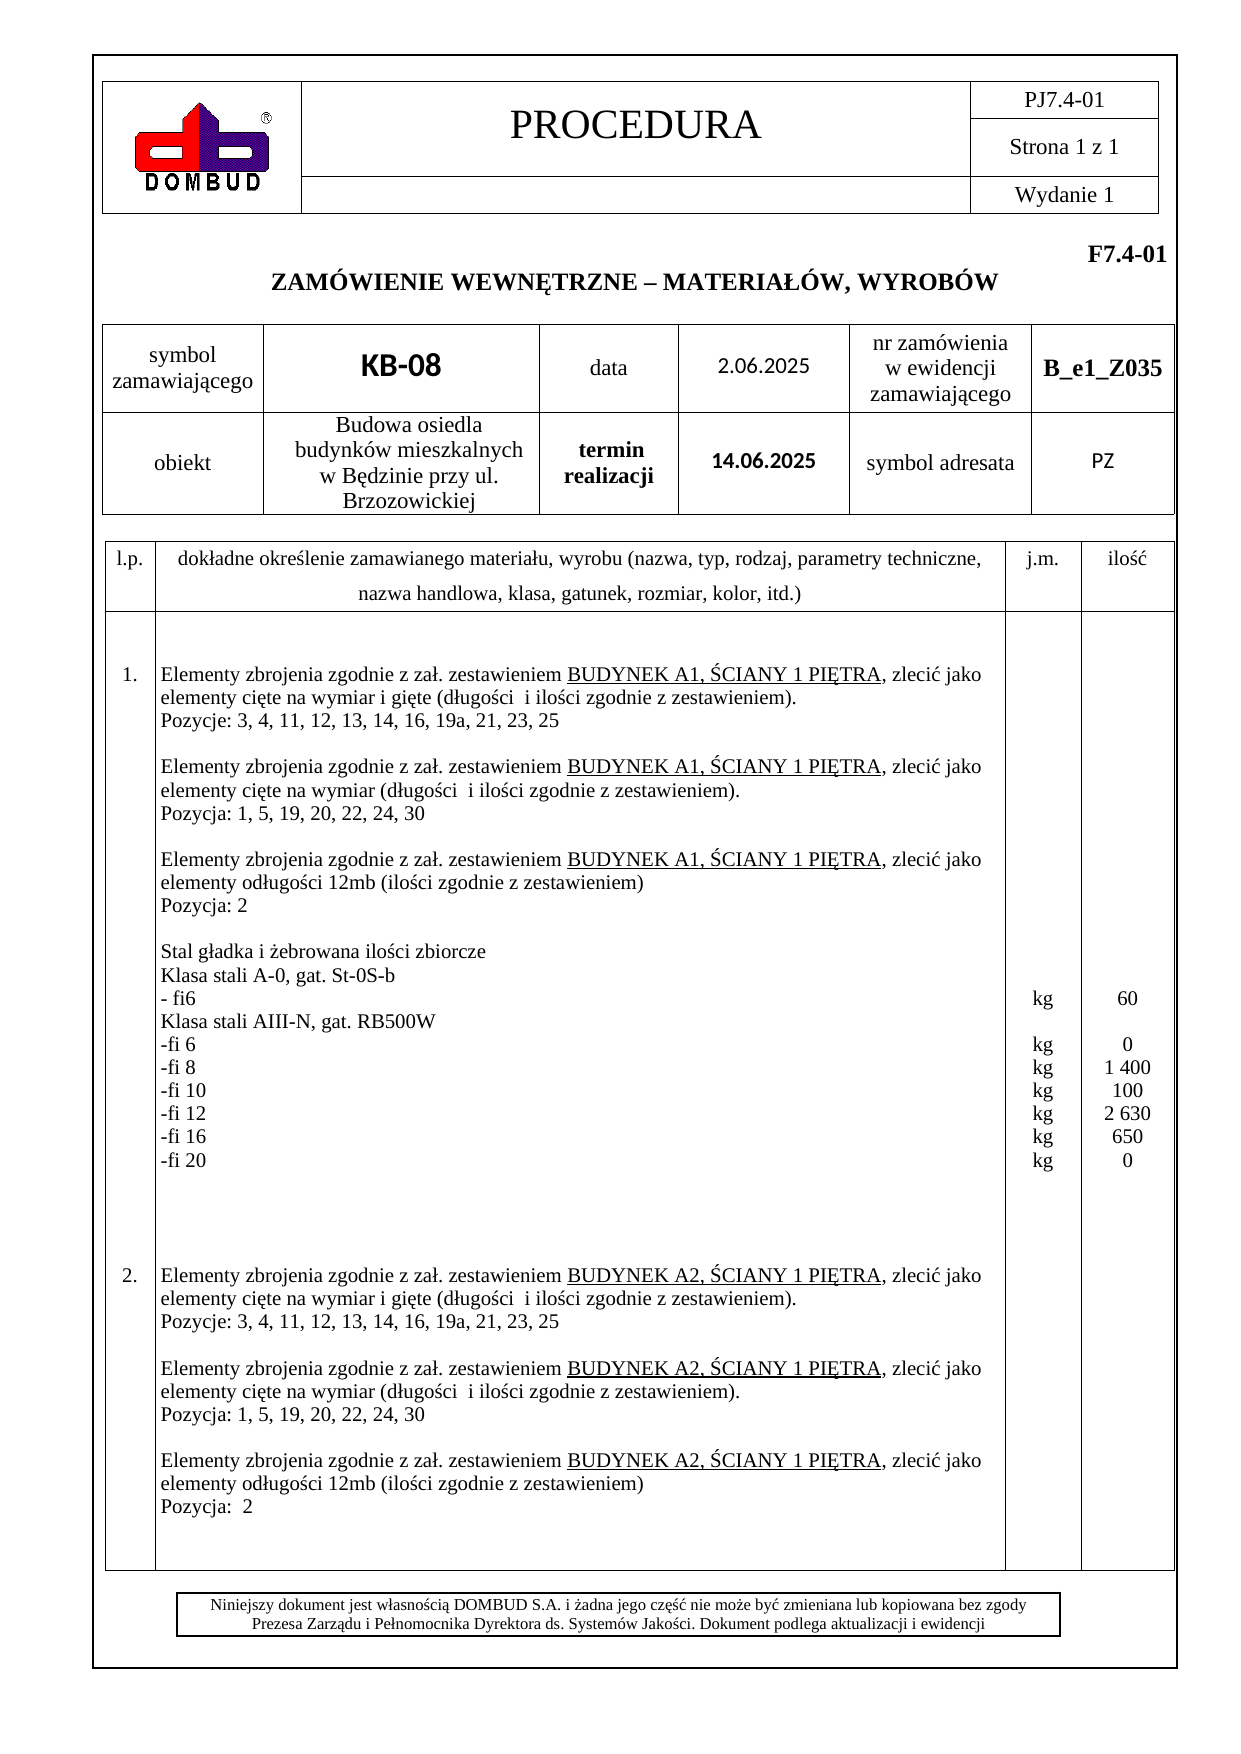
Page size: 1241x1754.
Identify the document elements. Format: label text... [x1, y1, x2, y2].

table_cell [302, 177, 970, 213]
table_cell Wydanie 1 [971, 177, 1158, 213]
table_cell Strona 1 z 1 [971, 119, 1158, 176]
table_cell Elementy zbrojenia zgodnie z zał. zestawieniem BUDYNEK A1, ŚCIANY 1 PIĘTRA, zlecić jako elementy cięte na wymiar i gięte (długości i ilości zgodnie z zestawieniem). Pozycje: 3, 4, 11, 12, 13, 14, 16, 19a, 21, 23, 25 Elementy zbrojenia zgodnie z zał. zestawieniem BUDYNEK A1, ŚCIANY 1 PIĘTRA, zlecić jako elementy cięte na wymiar (długości i ilości zgodnie z zestawieniem). Pozycja: 1, 5, 19, 20, 22, 24, 30 Elementy zbrojenia zgodnie z zał. zestawieniem BUDYNEK A1, ŚCIANY 1 PIĘTRA, zlecić jako elementy odługości 12mb (ilości zgodnie z zestawieniem) Pozycja: 2 Stal gładka i żebrowana ilości zbiorcze Klasa stali A-0, gat. St-0S-b - fi6 Klasa stali AIII-N, gat. RB500W -fi 6 -fi 8 -fi 10 -fi 12 -fi 16 -fi 20 Elementy zbrojenia zgodnie z zał. zestawieniem BUDYNEK A2, ŚCIANY 1 PIĘTRA, zlecić jako elementy cięte na wymiar i gięte (długości i ilości zgodnie z zestawieniem). Pozycje: 3, 4, 11, 12, 13, 14, 16, 19a, 21, 23, 25 Elementy zbrojenia zgodnie z zał. zestawieniem BUDYNEK A2, ŚCIANY 1 PIĘTRA, zlecić jako elementy cięte na wymiar (długości i ilości zgodnie z zestawieniem). Pozycja: 1, 5, 19, 20, 22, 24, 30 Elementy zbrojenia zgodnie z zał. zestawieniem BUDYNEK A2, ŚCIANY 1 PIĘTRA, zlecić jako elementy odługości 12mb (ilości zgodnie z zestawieniem) Pozycja: 2 [156, 612, 1005, 1570]
table_header B_e1_Z035 [1032, 325, 1174, 412]
table_header nr zamówienia w ewidencji zamawiającego [850, 325, 1031, 412]
table_header PJ7.4-01 [971, 82, 1158, 118]
table_header ilość [1082, 542, 1174, 611]
table_cell 1. 2. [106, 612, 155, 1570]
table_cell kg kg kg kg kg kg kg [1006, 612, 1081, 1570]
table_cell PZ [1032, 413, 1174, 513]
table_cell symbol adresata [850, 413, 1031, 513]
table_cell 60 0 1 400 100 2 630 650 0 [1082, 612, 1174, 1570]
table_header dokładne określenie zamawianego materiału, wyrobu (nazwa, typ, rodzaj, parametry techniczne, nazwa handlowa, klasa, gatunek, rozmiar, kolor, itd.) [156, 542, 1005, 611]
subtitle F7.4-01 [987, 241, 1167, 268]
table_header [103, 82, 301, 213]
table_header PROCEDURA [302, 82, 970, 176]
table_header l.p. [106, 542, 155, 611]
table_header data [540, 325, 678, 412]
table_cell 14.06.2025 [679, 413, 849, 513]
table_cell Budowa osiedla budynków mieszkalnych w Będzinie przy ul. Brzozowickiej [264, 413, 539, 513]
table_header KB-08 [264, 325, 539, 412]
table_header symbol zamawiającego [103, 325, 263, 412]
table_header 2.06.2025 [679, 325, 849, 412]
text ZAMÓWIENIE WEWNĘTRZNE – MATERIAŁÓW, WYROBÓW [102, 268, 1167, 296]
table_cell termin realizacji [540, 413, 678, 513]
table_header j.m. [1006, 542, 1081, 611]
table_cell obiekt [103, 413, 263, 513]
